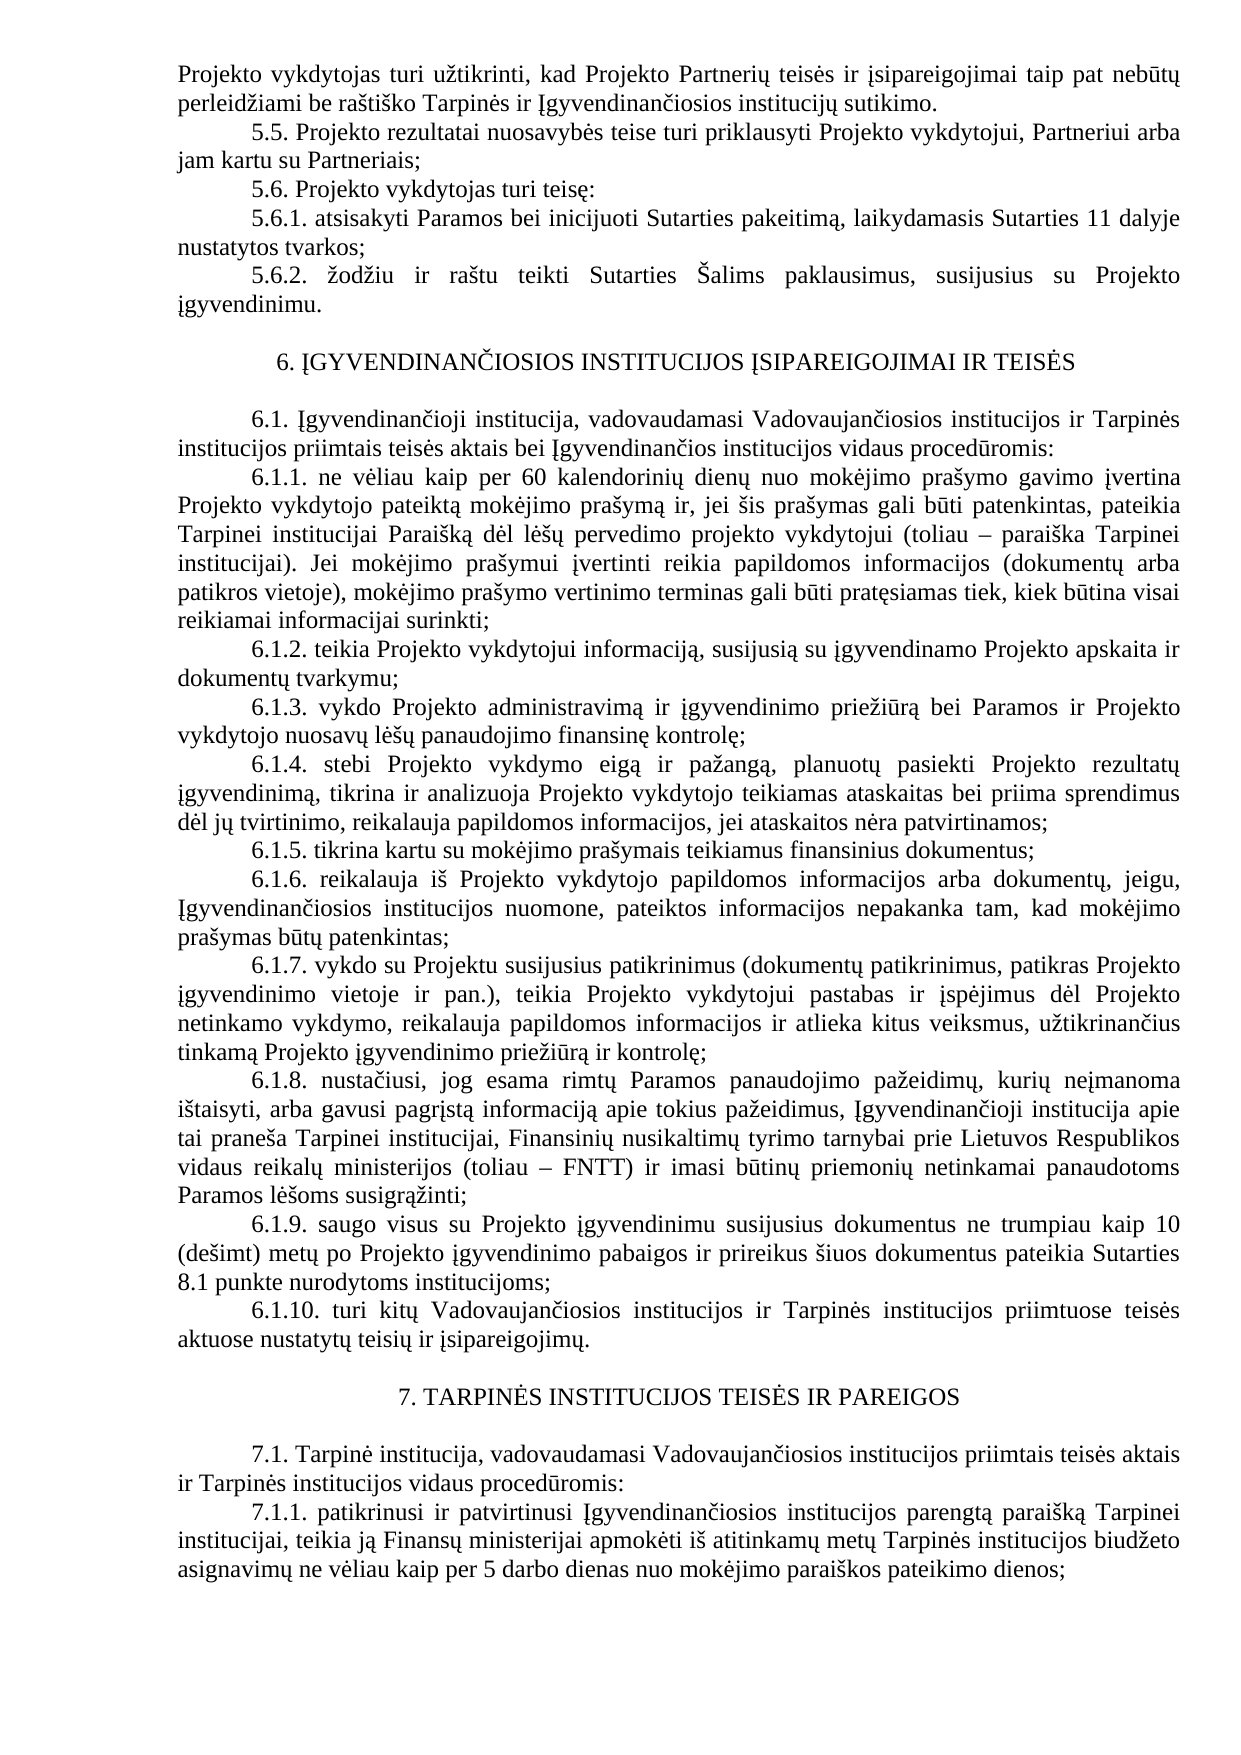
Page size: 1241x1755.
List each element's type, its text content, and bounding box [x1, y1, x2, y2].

text 6.1.2. teikia Projekto vykdytojui informaciją, susijusią su įgyvendinamo Projekto apskaita ir dokumentų tvarkymu; [177, 634, 1181, 692]
text 6.1.3. vykdo Projekto administravimą ir įgyvendinimo priežiūrą bei Paramos ir Projekto vykdytojo nuosavų lėšų panaudojimo finansinę kontrolę; [177, 692, 1181, 749]
text 5.6.1. atsisakyti Paramos bei inicijuoti Sutarties pakeitimą, laikydamasis Sutarties 11 dalyje nustatytos tvarkos; [177, 203, 1181, 260]
text 6.1.7. vykdo su Projektu susijusius patikrinimus (dokumentų patikrinimus, patikras Projekto įgyvendinimo vietoje ir pan.), teikia Projekto vykdytojui pastabas ir įspėjimus dėl Projekto netinkamo vykdymo, reikalauja papildomos informacijos ir atlieka kitus veiksmus, užtikrinančius tinkamą Projekto įgyvendinimo priežiūrą ir kontrolę; [177, 950, 1181, 1065]
text 6.1.1. ne vėliau kaip per 60 kalendorinių dienų nuo mokėjimo prašymo gavimo įvertina Projekto vykdytojo pateiktą mokėjimo prašymą ir, jei šis prašymas gali būti patenkintas, pateikia Tarpinei institucijai Paraišką dėl lėšų pervedimo projekto vykdytojui (toliau – paraiška Tarpinei institucijai). Jei mokėjimo prašymui įvertinti reikia papildomos informacijos (dokumentų arba patikros vietoje), mokėjimo prašymo vertinimo terminas gali būti pratęsiamas tiek, kiek būtina visai reikiamai informacijai surinkti; [177, 462, 1181, 634]
text 6.1.4. stebi Projekto vykdymo eigą ir pažangą, planuotų pasiekti Projekto rezultatų įgyvendinimą, tikrina ir analizuoja Projekto vykdytojo teikiamas ataskaitas bei priima sprendimus dėl jų tvirtinimo, reikalauja papildomos informacijos, jei ataskaitos nėra patvirtinamos; [177, 749, 1181, 835]
text 7.1. Tarpinė institucija, vadovaudamasi Vadovaujančiosios institucijos priimtais teisės aktais ir Tarpinės institucijos vidaus procedūromis: [177, 1439, 1181, 1497]
text 6.1.5. tikrina kartu su mokėjimo prašymais teikiamus finansinius dokumentus; [177, 835, 1181, 864]
text 6. ĮGYVENDINANČIOSIOS INSTITUCIJOS ĮSIPAREIGOJIMAI IR TEISĖS [177, 347, 1181, 375]
text 5.5. Projekto rezultatai nuosavybės teise turi priklausyti Projekto vykdytojui, Partneriui arba jam kartu su Partneriais; [177, 117, 1181, 174]
text 6.1. Įgyvendinančioji institucija, vadovaudamasi Vadovaujančiosios institucijos ir Tarpinės institucijos priimtais teisės aktais bei Įgyvendinančios institucijos vidaus procedūromis: [177, 404, 1181, 462]
text Projekto vykdytojas turi užtikrinti, kad Projekto Partnerių teisės ir įsipareigojimai taip pat nebūtų perleidžiami be raštiško Tarpinės ir Įgyvendinančiosios institucijų sutikimo. [177, 59, 1181, 117]
text 6.1.10. turi kitų Vadovaujančiosios institucijos ir Tarpinės institucijos priimtuose teisės aktuose nustatytų teisių ir įsipareigojimų. [177, 1295, 1181, 1353]
text 5.6.2. žodžiu ir raštu teikti Sutarties Šalims paklausimus, susijusius su Projekto įgyvendinimu. [177, 260, 1181, 318]
text 6.1.6. reikalauja iš Projekto vykdytojo papildomos informacijos arba dokumentų, jeigu, Įgyvendinančiosios institucijos nuomone, pateiktos informacijos nepakanka tam, kad mokėjimo prašymas būtų patenkintas; [177, 864, 1181, 950]
text 6.1.8. nustačiusi, jog esama rimtų Paramos panaudojimo pažeidimų, kurių neįmanoma ištaisyti, arba gavusi pagrįstą informaciją apie tokius pažeidimus, Įgyvendinančioji institucija apie tai praneša Tarpinei institucijai, Finansinių nusikaltimų tyrimo tarnybai prie Lietuvos Respublikos vidaus reikalų ministerijos (toliau – FNTT) ir imasi būtinų priemonių netinkamai panaudotoms Paramos lėšoms susigrąžinti; [177, 1065, 1181, 1209]
text 6.1.9. saugo visus su Projekto įgyvendinimu susijusius dokumentus ne trumpiau kaip 10 (dešimt) metų po Projekto įgyvendinimo pabaigos ir prireikus šiuos dokumentus pateikia Sutarties 8.1 punkte nurodytoms institucijoms; [177, 1209, 1181, 1295]
text 7.1.1. patikrinusi ir patvirtinusi Įgyvendinančiosios institucijos parengtą paraišką Tarpinei institucijai, teikia ją Finansų ministerijai apmokėti iš atitinkamų metų Tarpinės institucijos biudžeto asignavimų ne vėliau kaip per 5 darbo dienas nuo mokėjimo paraiškos pateikimo dienos; [177, 1497, 1181, 1583]
text 7. TARPINĖS INSTITUCIJOS TEISĖS IR PAREIGOS [177, 1382, 1181, 1410]
text 5.6. Projekto vykdytojas turi teisę: [177, 174, 1181, 203]
